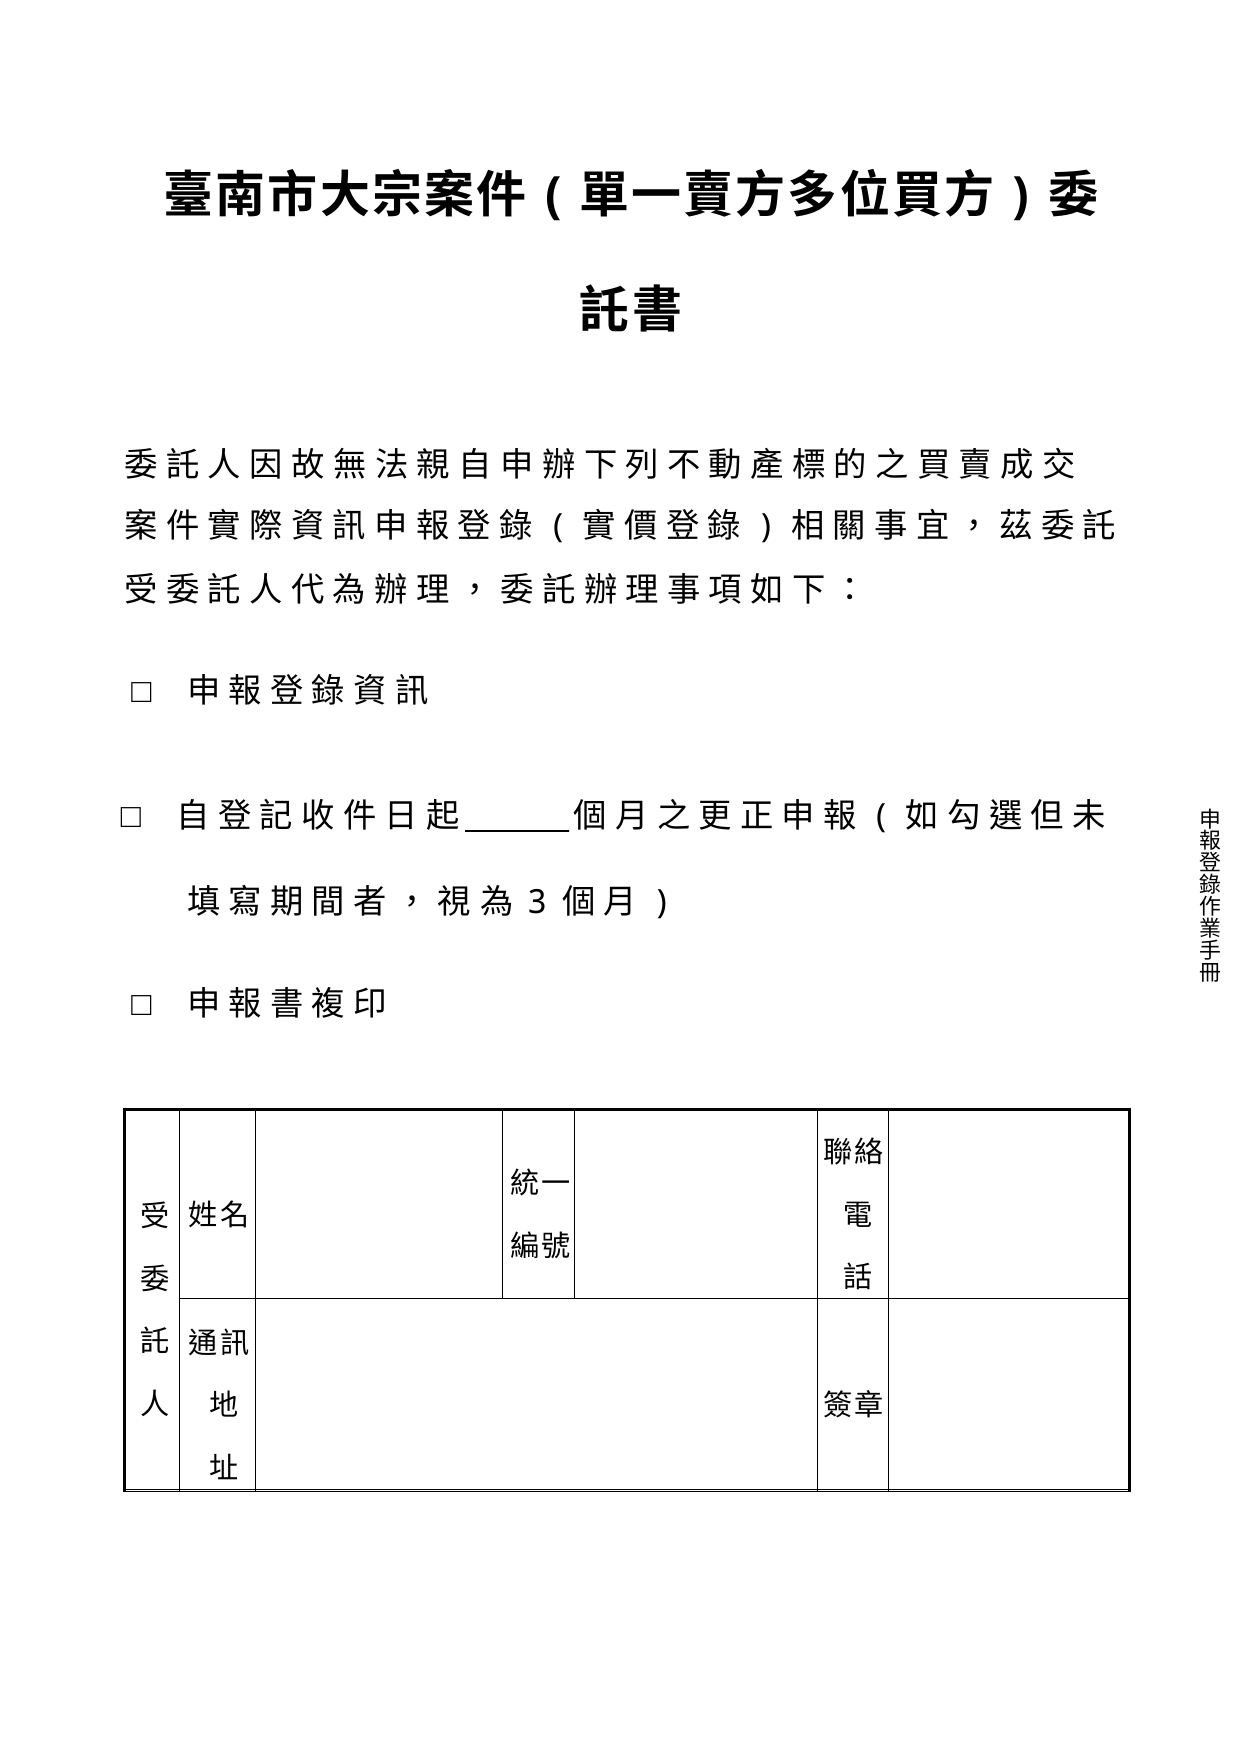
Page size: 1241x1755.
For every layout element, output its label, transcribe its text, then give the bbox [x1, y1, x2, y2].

table_cell [889, 1299, 1128, 1489]
table_header 統一 編號 [503, 1111, 574, 1298]
table_header 受 委 託 人 [126, 1111, 179, 1489]
table_header [889, 1111, 1128, 1298]
table_header [256, 1111, 502, 1298]
table_header [575, 1111, 817, 1298]
text 臺南市大宗案件(單一賣方多位買方)委託書 [135, 108, 1120, 358]
table_header 聯絡電話 [818, 1111, 888, 1298]
text □ 自登記收件日起 個月之更正申報(如勾選但未填寫期間者，視為3個月) [120, 733, 1120, 920]
text 委託人因故無法親自申辦下列不動產標的之買賣成交案件實際資訊申報登錄(實價登錄)相關事宜，茲委託受委託人代為辦理，委託辦理事項如下： [120, 420, 1120, 608]
text □ 申報登錄資訊 [120, 608, 1120, 733]
table_cell 通訊地址 [180, 1299, 255, 1489]
table_header 姓名 [180, 1111, 255, 1298]
table_cell 簽章 [818, 1299, 888, 1489]
text □ 申報書複印 [120, 920, 1120, 1045]
table_cell [256, 1299, 817, 1489]
